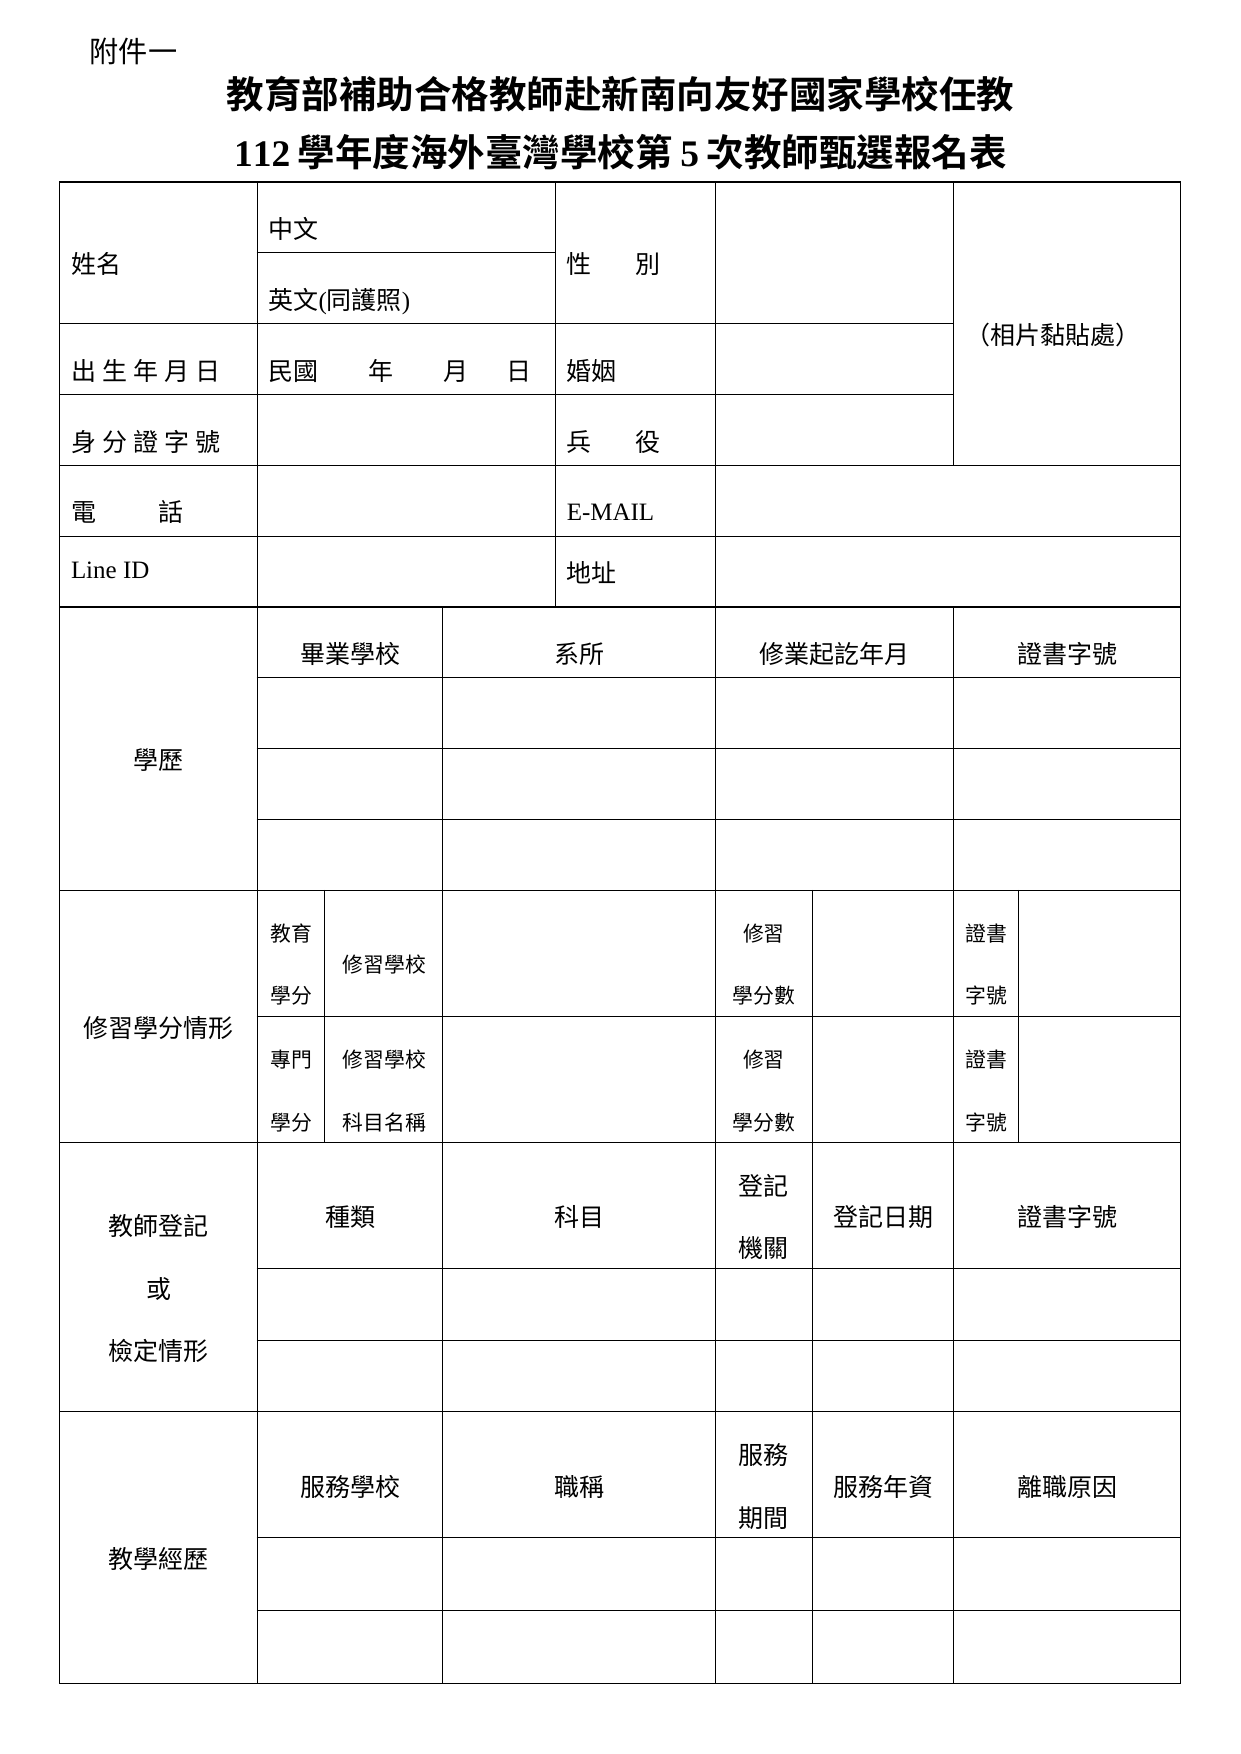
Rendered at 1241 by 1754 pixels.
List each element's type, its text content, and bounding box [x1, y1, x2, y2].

table_cell [443, 820, 715, 890]
text 教育部補助合格教師赴新南向友好國家學校任教 [59, 21, 1181, 119]
table_cell [1019, 891, 1180, 1016]
table_cell 服務期間 [716, 1412, 812, 1537]
table_cell [258, 537, 555, 606]
table_cell E-MAIL [556, 466, 715, 536]
table_cell [716, 678, 953, 748]
table_cell 修習學校 科目名稱 [325, 1017, 442, 1142]
table_cell [716, 1341, 812, 1411]
table_cell [443, 1341, 715, 1411]
table_cell 證書字號 [954, 891, 1018, 1016]
table_cell 畢業學校 [258, 608, 442, 677]
table_cell [443, 1611, 715, 1683]
table_cell [813, 1341, 953, 1411]
table_header 中文 [258, 183, 555, 252]
table_cell 專門學分 [258, 1017, 324, 1142]
table_cell [716, 1611, 812, 1683]
table_header 姓名 [60, 183, 257, 323]
table_cell [258, 820, 442, 890]
table_cell 離職原因 [954, 1412, 1180, 1537]
table_cell 出生年月日 [60, 324, 257, 394]
table_cell [813, 1538, 953, 1609]
table_cell [954, 1611, 1180, 1683]
table_cell [443, 891, 715, 1016]
table_cell 登記日期 [813, 1143, 953, 1268]
table_cell 修習學校 [325, 891, 442, 1016]
table_cell 修習 學分數 [716, 1017, 812, 1142]
table_cell [258, 678, 442, 748]
table_cell [716, 1538, 812, 1609]
table_cell [716, 749, 953, 819]
table_cell 身分證字號 [60, 395, 257, 465]
table_cell 婚姻 [556, 324, 715, 394]
table_cell [443, 749, 715, 819]
table_cell [716, 820, 953, 890]
table_cell [443, 1017, 715, 1142]
table_cell 種類 [258, 1143, 442, 1268]
table_header 性別 [556, 183, 715, 323]
table_header [716, 183, 953, 323]
table_cell 登記機關 [716, 1143, 812, 1268]
table_cell [443, 1269, 715, 1339]
table_cell 英文(同護照) [258, 253, 555, 323]
table_cell 證書字號 [954, 608, 1180, 677]
table_cell [258, 1269, 442, 1339]
table_cell 地址 [556, 537, 715, 606]
table_cell [716, 466, 1180, 536]
table_cell 修習學分情形 [60, 891, 257, 1142]
table_cell [813, 1269, 953, 1339]
table_cell 系所 [443, 608, 715, 677]
table_cell 教育學分 [258, 891, 324, 1016]
table_cell 電話 [60, 466, 257, 536]
table_cell [258, 466, 555, 536]
table_cell [258, 1341, 442, 1411]
table_cell 修業起訖年月 [716, 608, 953, 677]
table_cell 修習 學分數 [716, 891, 812, 1016]
table_cell 證書字號 [954, 1017, 1018, 1142]
table_cell [716, 1269, 812, 1339]
table_cell [954, 749, 1180, 819]
table_cell [443, 1538, 715, 1609]
text 112學年度海外臺灣學校第5次教師甄選報名表 [59, 123, 1181, 177]
text 附件一 [74, 29, 193, 70]
table_cell [813, 891, 953, 1016]
table_cell [813, 1611, 953, 1683]
table_cell 職稱 [443, 1412, 715, 1537]
table_header （相片黏貼處） [954, 183, 1180, 465]
table_cell 學歷 [60, 608, 257, 890]
table_cell [954, 1341, 1180, 1411]
table_cell [716, 537, 1180, 606]
table_cell [813, 1017, 953, 1142]
table_cell 服務年資 [813, 1412, 953, 1537]
table_cell [1019, 1017, 1180, 1142]
table_cell Line ID [60, 537, 257, 606]
table_cell [258, 1538, 442, 1609]
table_cell [954, 820, 1180, 890]
table_cell 科目 [443, 1143, 715, 1268]
table_cell [258, 749, 442, 819]
table_cell [258, 1611, 442, 1683]
table_cell [716, 395, 953, 465]
table_cell 證書字號 [954, 1143, 1180, 1268]
table_cell [258, 395, 555, 465]
table_cell 教學經歷 [60, 1412, 257, 1683]
table_cell [954, 1269, 1180, 1339]
table_cell [954, 1538, 1180, 1609]
table_cell 教師登記 或 檢定情形 [60, 1143, 257, 1411]
table_cell [716, 324, 953, 394]
table_cell [954, 678, 1180, 748]
table_cell [443, 678, 715, 748]
table_cell 兵役 [556, 395, 715, 465]
table_cell 民國 年 月 日 [258, 324, 555, 394]
table_cell 服務學校 [258, 1412, 442, 1537]
